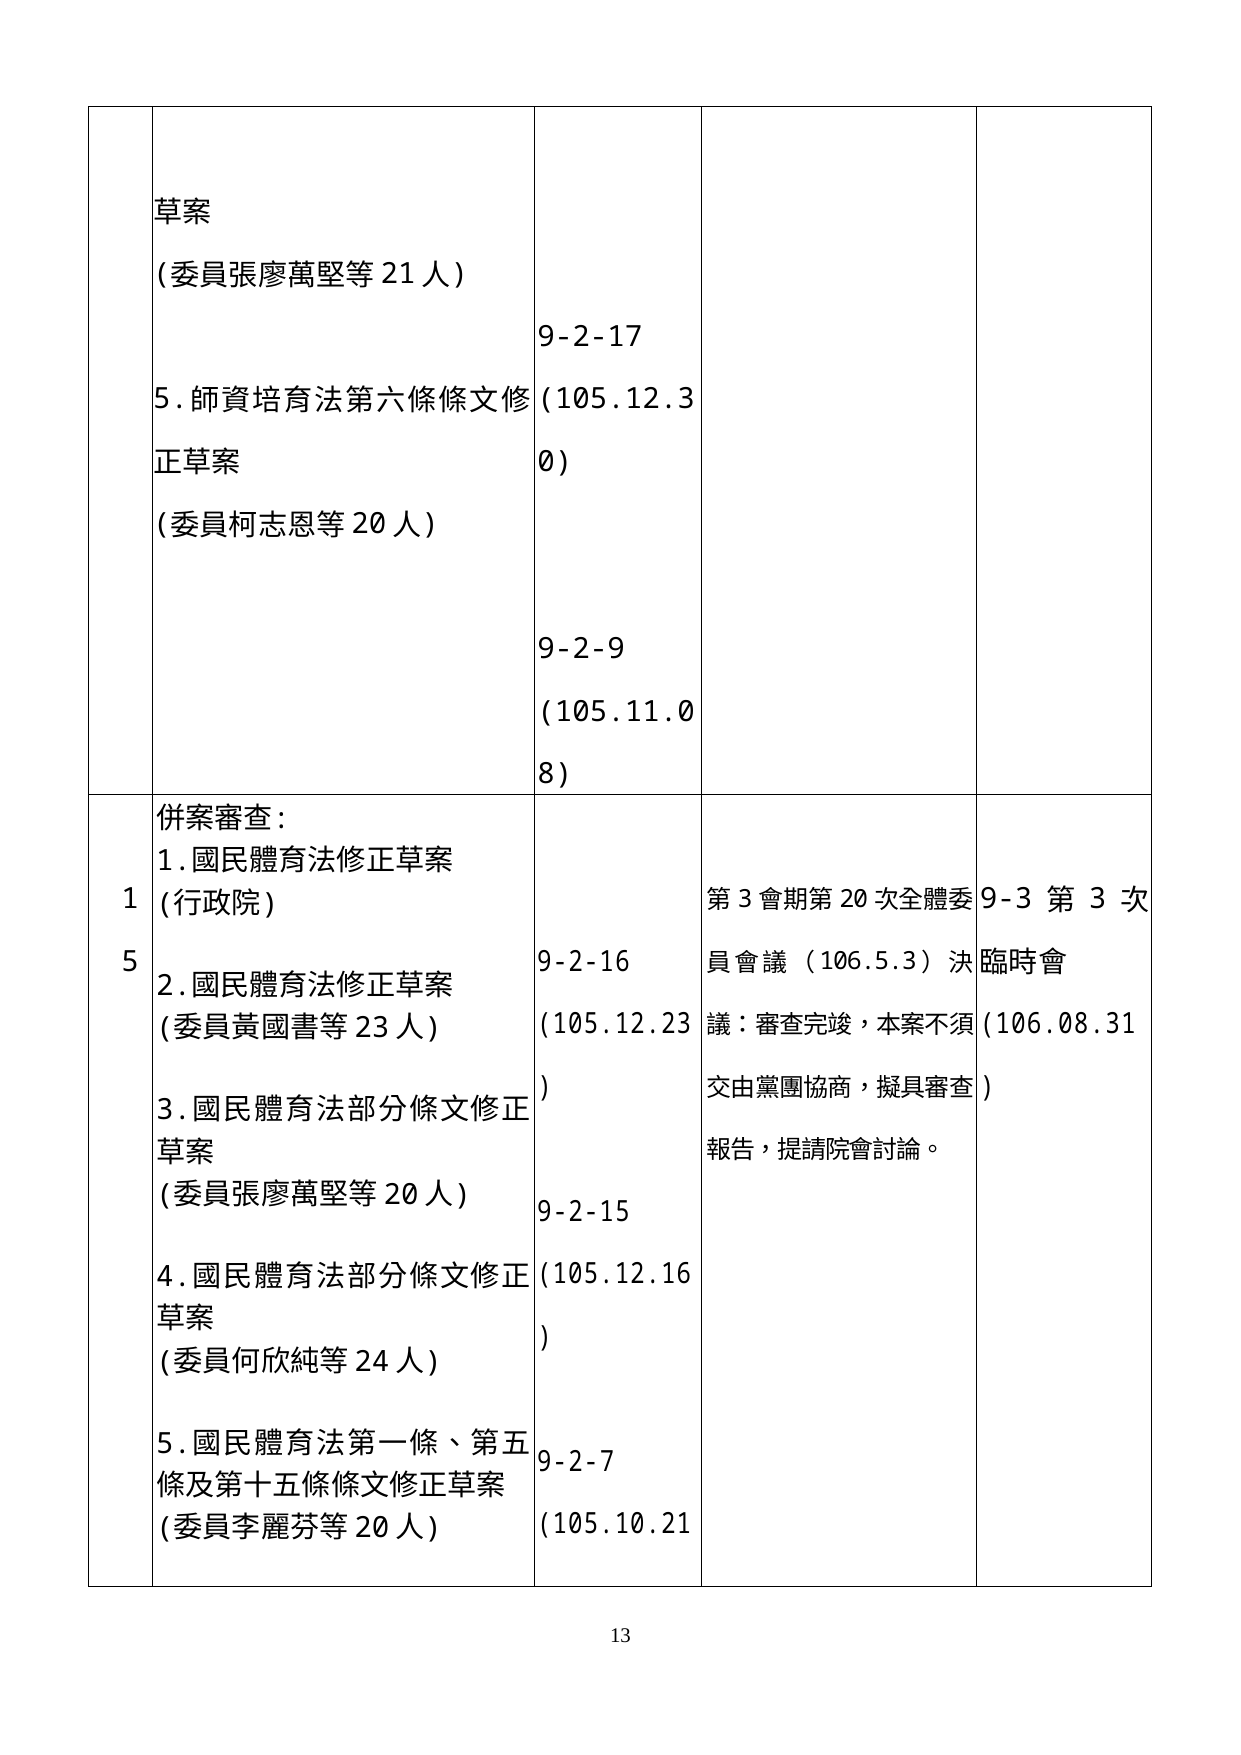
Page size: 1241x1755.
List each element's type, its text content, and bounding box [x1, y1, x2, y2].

table_cell [89, 107, 152, 793]
table_cell 9-2-17 (105.12.30) 9-2-9 (105.11.08) [535, 107, 701, 793]
table_cell [702, 107, 976, 793]
table_cell 第3會期第20次全體委員會議（106.5.3）決議：審查完竣，本案不須交由黨團協商，擬具審查報告，提請院會討論。 [702, 795, 976, 1586]
table_cell 9-2-16 (105.12.23) 9-2-15 (105.12.16) 9-2-7 (105.10.21 [535, 795, 701, 1586]
table_cell 草案 (委員張廖萬堅等21人) 5.師資培育法第六條條文修正草案 (委員柯志恩等20人) [153, 107, 534, 793]
table_cell [977, 107, 1151, 793]
table_cell 併案審查: 1.國民體育法修正草案 (行政院) 2.國民體育法修正草案 (委員黃國書等23人) 3.國民體育法部分條文修正草案 (委員張廖萬堅等20人) 4.國民體育法部分條文修正草案 (委員何欣純等24人) 5.國民體育法第一條、第五條及第十五條條文修正草案 (委員李麗芬等20人) [153, 795, 534, 1586]
table_cell 9-3第3次臨時會 (106.08.31) [977, 795, 1151, 1586]
table_cell [89, 795, 152, 1586]
